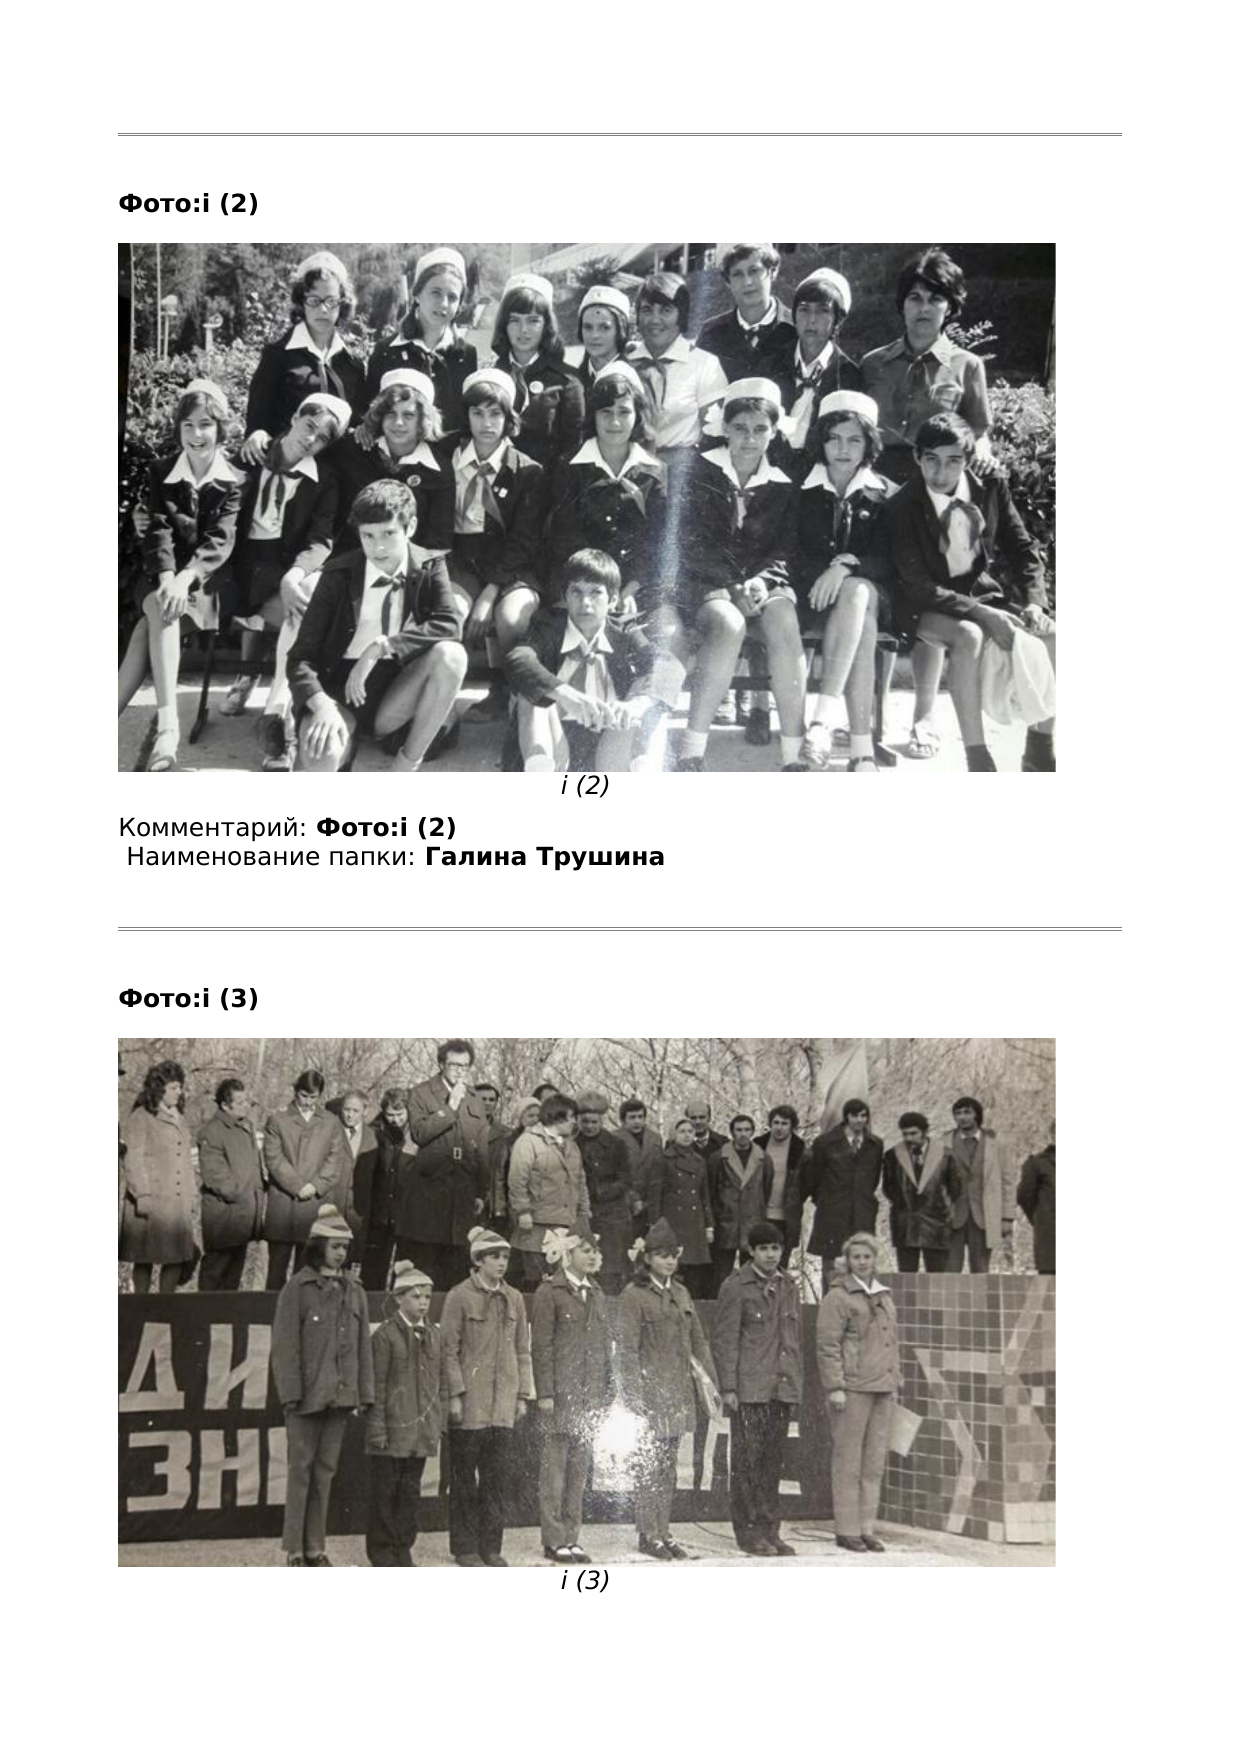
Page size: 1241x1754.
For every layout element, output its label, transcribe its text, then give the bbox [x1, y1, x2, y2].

subtitle Фото:i (2) [118, 189, 1122, 219]
text Комментарий: Фото:i (2) Наименование папки: Галина Трушина [118, 813, 1122, 900]
picture [118, 1038, 1056, 1567]
text i (2) [118, 772, 1056, 800]
text i (3) [118, 1567, 1056, 1596]
subtitle Фото:i (3) [118, 984, 1122, 1013]
picture [118, 243, 1056, 772]
